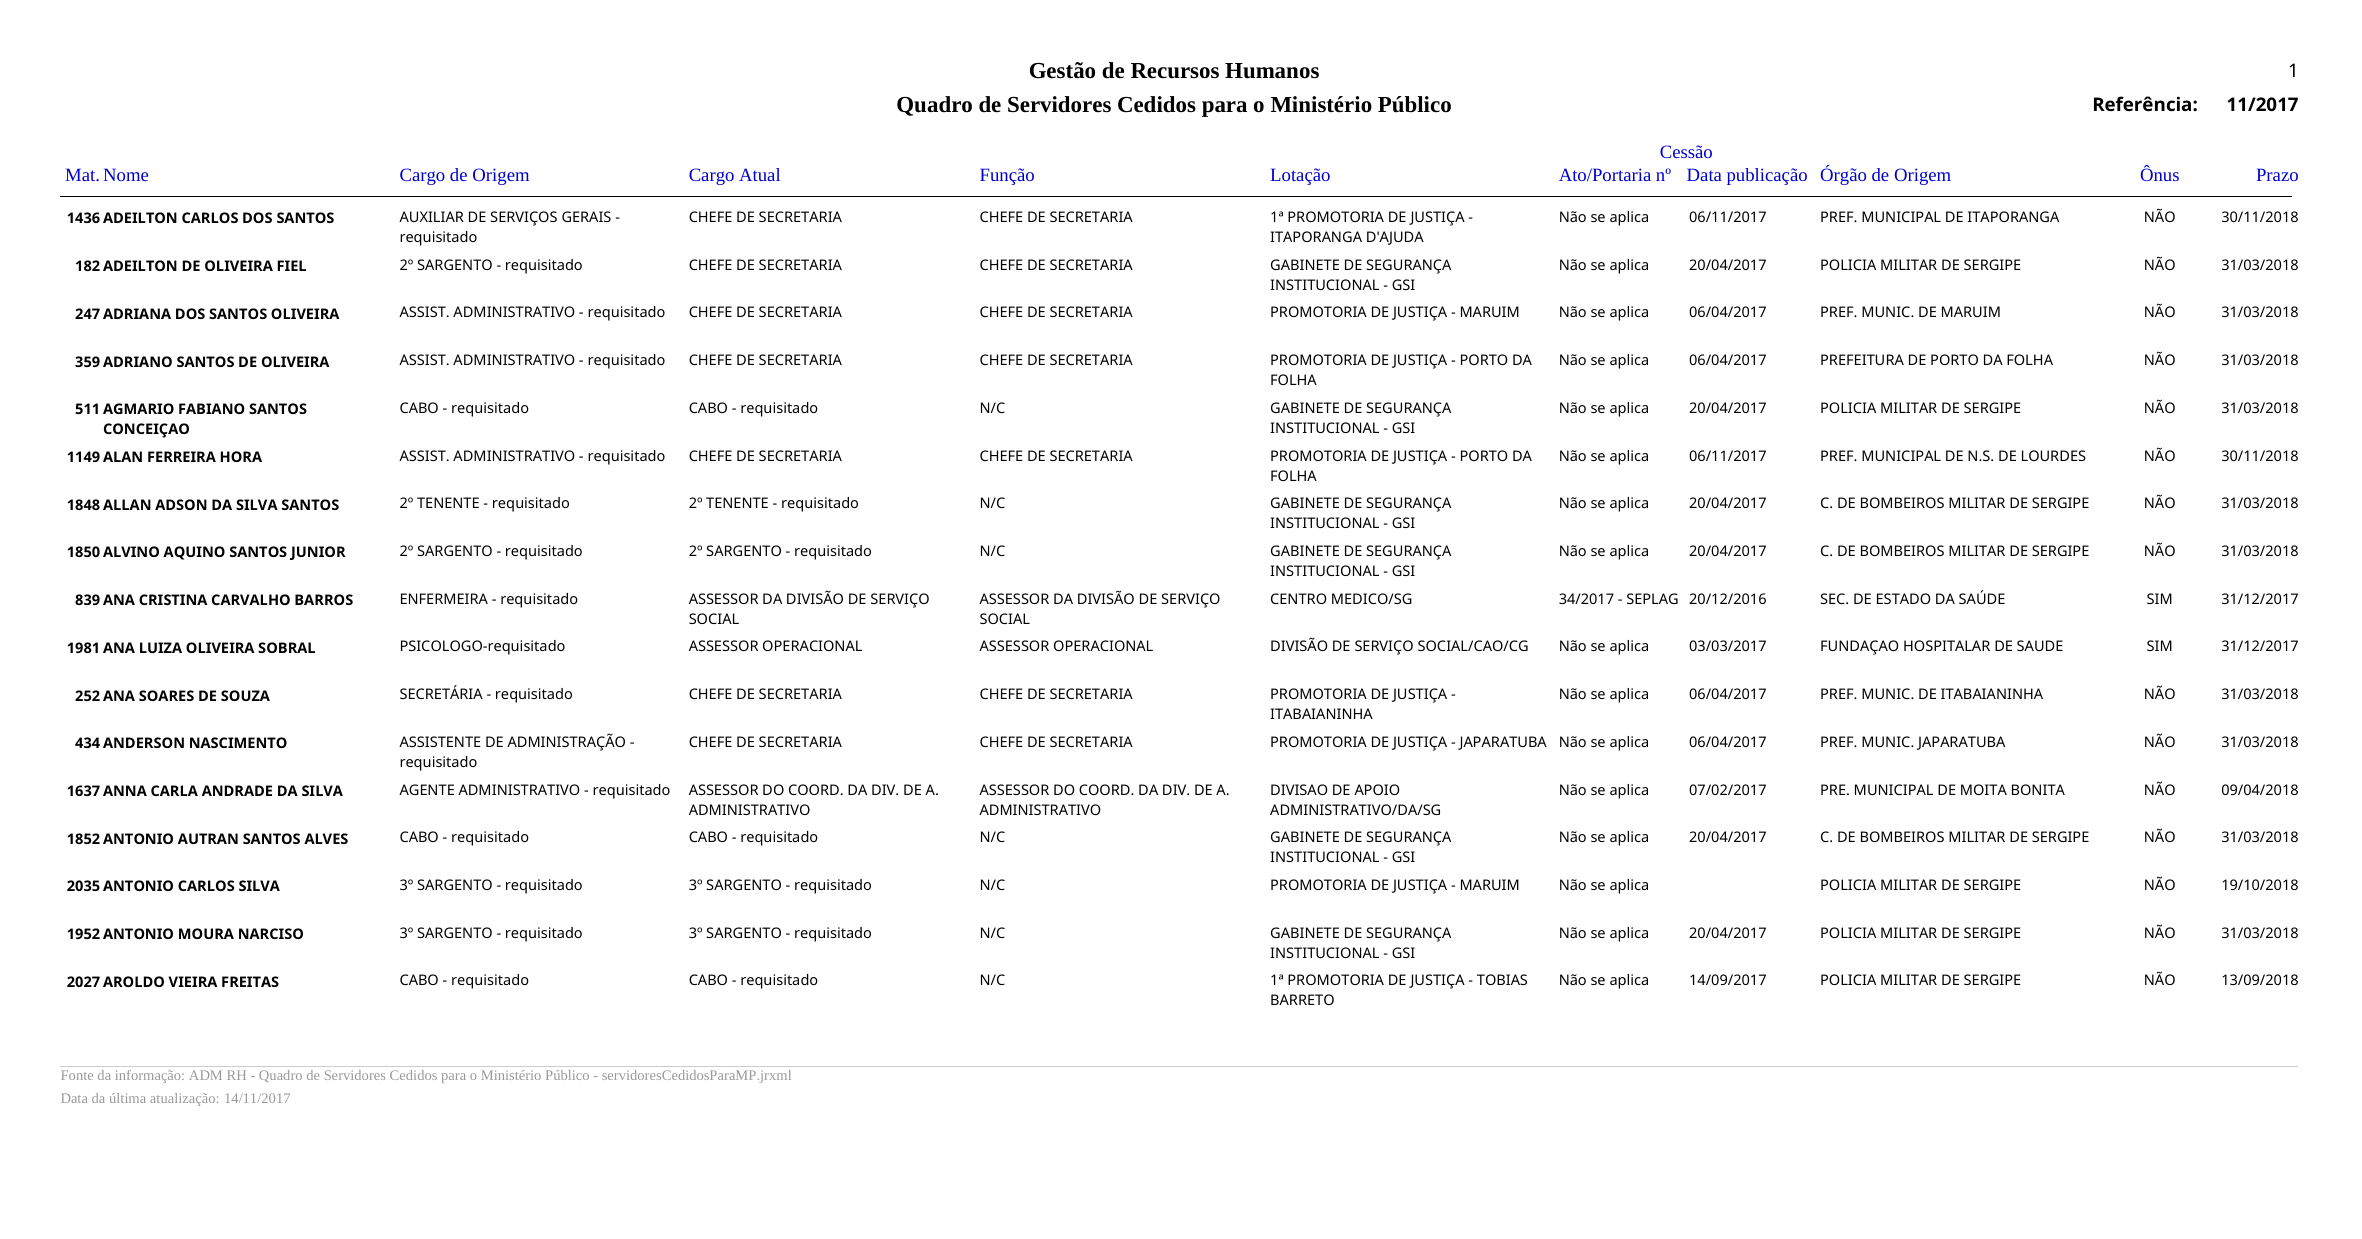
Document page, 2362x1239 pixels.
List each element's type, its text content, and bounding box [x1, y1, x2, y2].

table_cell [1559, 282, 1684, 301]
table_header CHEFE DE SECRETARIA [689, 732, 972, 778]
table_cell Fonte da informação: ADM RH - Quadro de Servidores Cedidos para o Ministério Público - servidoresCedidosParaMP.jrxml [60, 1067, 2298, 1090]
table_cell [1559, 425, 1684, 444]
table_cell 1436 [12, 208, 100, 237]
table_cell [2119, 803, 2200, 826]
table_header Não se aplica [1559, 350, 1684, 377]
table_header 31/03/2018 [2200, 732, 2298, 760]
table_cell [393, 760, 399, 776]
table_cell [12, 332, 100, 348]
table_header C. DE BOMBEIROS MILITAR DE SERGIPE [1820, 493, 2119, 539]
table_cell [1684, 972, 1689, 994]
table_cell [972, 426, 979, 442]
table_cell ANA SOARES DE SOUZA [103, 685, 393, 730]
table_cell [972, 665, 979, 681]
table_cell [1814, 399, 1820, 422]
table_cell [1814, 474, 1820, 490]
table_cell [683, 304, 688, 326]
table_cell [1684, 855, 1689, 872]
table_cell 511 [12, 399, 100, 428]
table_header 06/04/2017 [1689, 350, 1814, 374]
table_cell [683, 351, 688, 374]
table_cell [1553, 495, 1558, 517]
table_cell [972, 569, 979, 586]
table_header 09/04/2018 [2200, 779, 2298, 808]
table_cell [393, 235, 399, 252]
table_cell [2119, 660, 2200, 682]
table_cell ALLAN ADSON DA SILVA SANTOS [103, 495, 393, 539]
table_cell ANDERSON NASCIMENTO [103, 733, 393, 778]
table_cell [12, 284, 100, 301]
table_cell [0, 590, 12, 612]
table_header GABINETE DE SEGURANÇA INSTITUCIONAL - GSI [1270, 923, 1553, 969]
table_cell [1689, 756, 1814, 778]
table_cell [2299, 924, 2361, 946]
table_cell [1689, 899, 1814, 921]
table_cell [12, 380, 100, 396]
table_cell [972, 256, 979, 278]
table_cell [972, 760, 979, 776]
table_cell [0, 855, 12, 872]
table_cell [683, 876, 688, 899]
table_cell [1553, 903, 1558, 919]
table_header NÃO [2119, 350, 2200, 374]
table_cell [972, 208, 979, 231]
table_cell [393, 712, 399, 729]
table_header 06/11/2017 [1689, 445, 1814, 469]
table_cell [1689, 946, 1814, 969]
table_header ASSESSOR DA DIVISÃO DE SERVIÇO SOCIAL [979, 589, 1262, 635]
table_cell [1553, 781, 1558, 803]
table_cell [683, 951, 688, 967]
table_cell [2299, 235, 2361, 252]
table_header 2º SARGENTO - requisitado [399, 541, 682, 587]
table_header 2º SARGENTO - requisitado [399, 255, 682, 301]
table_header 2º TENENTE - requisitado [399, 493, 682, 539]
table_cell [1689, 231, 1814, 253]
table_header CABO - requisitado [689, 970, 972, 1016]
table_cell [1684, 760, 1689, 776]
table_cell [1262, 781, 1270, 803]
table_cell [2299, 304, 2361, 326]
table_cell [1553, 283, 1558, 299]
table_cell [1684, 685, 1689, 708]
table_cell [1689, 374, 1814, 396]
table_cell [1814, 331, 1820, 347]
table_cell Ato/Portaria nº [1559, 164, 1686, 193]
table_cell [2200, 617, 2298, 635]
table_header Não se aplica [1559, 684, 1684, 711]
table_cell [1689, 994, 1814, 1016]
table_cell [2299, 665, 2361, 681]
table_header DIVISAO DE APOIO ADMINISTRATIVO/DA/SG [1270, 779, 1553, 826]
table_cell [1684, 712, 1689, 729]
table_header PREF. MUNICIPAL DE N.S. DE LOURDES [1820, 445, 2119, 492]
table_cell [972, 590, 979, 612]
table_cell [1262, 474, 1270, 490]
table_cell [1684, 733, 1689, 756]
table_cell [2200, 808, 2298, 826]
table_cell Gestão de Recursos Humanos [346, 57, 2002, 85]
table_header Não se aplica [1559, 302, 1684, 329]
table_header CHEFE DE SECRETARIA [689, 445, 972, 492]
table_header [1689, 875, 1814, 899]
table_cell [2200, 999, 2298, 1016]
table_cell [683, 638, 688, 660]
table_cell [393, 304, 399, 326]
table_cell [1684, 378, 1689, 395]
table_header Não se aplica [1559, 445, 1684, 472]
table_header CHEFE DE SECRETARIA [979, 255, 1262, 301]
table_header 34/2017 - SEPLAG [1559, 589, 1684, 616]
table_cell [972, 164, 979, 193]
table_cell [1262, 855, 1270, 872]
table_cell [1553, 876, 1558, 899]
table_cell [972, 542, 979, 565]
table_cell [2200, 426, 2298, 444]
table_cell [12, 237, 100, 253]
table_cell [2299, 399, 2361, 422]
table_cell Data publicação [1686, 164, 1811, 193]
table_cell [393, 617, 399, 633]
table_header C. DE BOMBEIROS MILITAR DE SERGIPE [1820, 541, 2119, 587]
table_cell [683, 521, 688, 538]
table_header AUXILIAR DE SERVIÇOS GERAIS - requisitado [399, 207, 682, 253]
table_cell [393, 638, 399, 660]
table_header 31/12/2017 [2200, 589, 2298, 617]
table_cell [1814, 542, 1820, 565]
table_header NÃO [2119, 827, 2200, 851]
table_cell [1814, 256, 1820, 278]
table_cell Mat. [30, 164, 100, 193]
table_cell Prazo [2200, 164, 2298, 193]
table_cell [1262, 399, 1270, 422]
table_cell [1262, 569, 1270, 586]
table_header N/C [979, 970, 1262, 1016]
table_cell [683, 235, 688, 252]
table_cell [1553, 999, 1558, 1015]
table_cell [393, 399, 399, 422]
table_cell 1850 [12, 542, 100, 571]
table_cell [0, 569, 12, 586]
table_cell [0, 712, 12, 729]
table_cell [1262, 235, 1270, 252]
table_header NÃO [2119, 684, 2200, 708]
table_header NÃO [2119, 302, 2200, 326]
table_cell [1814, 829, 1820, 851]
table_cell [1684, 781, 1689, 803]
table_header CHEFE DE SECRETARIA [689, 207, 972, 253]
table_cell [2299, 91, 2361, 124]
table_cell [1553, 808, 1558, 824]
table_cell Quadro de Servidores Cedidos para o Ministério Público [346, 91, 2002, 124]
table_cell [1553, 351, 1558, 374]
table_cell [0, 808, 12, 824]
table_cell [1689, 565, 1814, 587]
table_cell [2119, 517, 2200, 539]
table_header PROMOTORIA DE JUSTIÇA - MARUIM [1270, 875, 1553, 921]
table_cell [2299, 972, 2361, 994]
table_cell [683, 903, 688, 919]
table_header 31/03/2018 [2200, 302, 2298, 331]
table_cell [0, 760, 12, 776]
table_cell [393, 733, 399, 756]
table_cell [1553, 542, 1558, 565]
table_cell [1262, 304, 1270, 326]
table_cell [683, 665, 688, 681]
table_cell [1559, 949, 1684, 969]
table_cell [1262, 351, 1270, 374]
table_cell [2119, 278, 2200, 301]
table_cell [1684, 876, 1689, 899]
table_cell ALAN FERREIRA HORA [103, 447, 393, 492]
table_cell [393, 164, 399, 193]
table_cell [0, 256, 12, 278]
table_cell [683, 495, 688, 517]
table_cell [2119, 994, 2200, 1016]
table_cell [1811, 164, 1820, 193]
table_cell [2299, 951, 2361, 967]
table_cell 1852 [12, 829, 100, 857]
table_header C. DE BOMBEIROS MILITAR DE SERGIPE [1820, 827, 2119, 873]
table_cell [1684, 474, 1689, 490]
table_cell [393, 855, 399, 872]
table_cell [0, 208, 12, 231]
table_cell [393, 542, 399, 565]
table_header CHEFE DE SECRETARIA [979, 732, 1262, 778]
table_cell [1553, 685, 1558, 708]
table_cell [1262, 542, 1270, 565]
table_header GABINETE DE SEGURANÇA INSTITUCIONAL - GSI [1270, 493, 1553, 539]
table_cell 1149 [12, 447, 100, 475]
table_cell AROLDO VIEIRA FREITAS [103, 972, 393, 1016]
table_cell [1814, 569, 1820, 586]
table_header 19/10/2018 [2200, 875, 2298, 903]
table_cell [1559, 854, 1684, 873]
table_cell [1814, 447, 1820, 469]
table_cell ANTONIO AUTRAN SANTOS ALVES [103, 829, 393, 873]
table_header ASSESSOR DO COORD. DA DIV. DE A. ADMINISTRATIVO [979, 779, 1262, 826]
table_cell [2299, 733, 2361, 756]
table_cell [1684, 542, 1689, 565]
table_header N/C [979, 541, 1262, 587]
table_cell [393, 495, 399, 517]
table_cell [12, 523, 100, 539]
table_cell [1262, 760, 1270, 776]
table_cell [2200, 235, 2298, 253]
table_cell [2200, 474, 2298, 492]
table_cell [0, 304, 12, 326]
table_cell 2035 [12, 876, 100, 905]
table_cell [393, 521, 399, 538]
table_cell [2299, 57, 2361, 84]
table_header [0, 0, 2361, 57]
table_cell [0, 495, 12, 517]
table_header CHEFE DE SECRETARIA [689, 350, 972, 396]
table_cell [2200, 283, 2298, 301]
table_cell [1689, 708, 1814, 730]
table_cell [393, 808, 399, 824]
table_cell [972, 521, 979, 538]
table_cell [1814, 999, 1820, 1015]
table_cell [1684, 283, 1689, 299]
table_header 14/09/2017 [1689, 970, 1814, 994]
table_header FUNDAÇAO HOSPITALAR DE SAUDE [1820, 636, 2119, 683]
table_cell [1684, 999, 1689, 1015]
table_cell [1553, 712, 1558, 729]
table_cell 14/11/2017 [224, 1090, 377, 1114]
table_header 31/03/2018 [2200, 350, 2298, 378]
table_header PROMOTORIA DE JUSTIÇA - MARUIM [1270, 302, 1553, 349]
table_cell 434 [12, 733, 100, 762]
table_cell [1684, 924, 1689, 946]
table_cell 359 [12, 351, 100, 380]
table_cell [683, 617, 688, 633]
table_header 3º SARGENTO - requisitado [689, 875, 972, 921]
table_cell [1814, 712, 1820, 729]
table_cell [393, 447, 399, 469]
table_cell [2299, 590, 2361, 612]
table_cell [1559, 616, 1684, 635]
table_cell [1262, 712, 1270, 729]
table_header N/C [979, 923, 1262, 969]
table_cell [12, 905, 100, 921]
table_cell Data da última atualização: [60, 1090, 224, 1114]
table_cell 1952 [12, 924, 100, 952]
table_cell [683, 208, 688, 231]
table_cell [1684, 829, 1689, 851]
table_cell [1684, 665, 1689, 681]
table_cell [393, 685, 399, 708]
table_cell [0, 951, 12, 967]
table_cell [972, 331, 979, 347]
table_cell [1814, 855, 1820, 872]
table_cell [1689, 278, 1814, 301]
table_header 06/04/2017 [1689, 684, 1814, 708]
table_header ASSIST. ADMINISTRATIVO - requisitado [399, 350, 682, 396]
table_cell [393, 924, 399, 946]
table_cell [972, 733, 979, 756]
table_cell [1684, 521, 1689, 538]
table_cell [0, 198, 2361, 207]
table_header 31/12/2017 [2200, 636, 2298, 665]
table_cell [972, 808, 979, 824]
table_header SIM [2119, 636, 2200, 660]
table_cell [683, 256, 688, 278]
table_cell [683, 569, 688, 586]
table_cell [1553, 924, 1558, 946]
table_cell [12, 857, 100, 873]
table_header 1ª PROMOTORIA DE JUSTIÇA - ITAPORANGA D'AJUDA [1270, 207, 1553, 253]
table_cell [393, 590, 399, 612]
table_header Não se aplica [1559, 827, 1684, 854]
table_cell [1814, 495, 1820, 517]
table_cell [1553, 447, 1558, 469]
table_header NÃO [2119, 493, 2200, 517]
table_header NÃO [2119, 875, 2200, 899]
table_cell [0, 829, 12, 851]
table_cell [2299, 781, 2361, 803]
table_cell [1689, 612, 1814, 635]
table_cell [972, 638, 979, 660]
table_cell [1262, 876, 1270, 899]
table_cell [972, 999, 979, 1015]
table_cell [12, 666, 100, 682]
table_cell [1684, 495, 1689, 517]
table_cell [393, 351, 399, 374]
table_cell [1814, 378, 1820, 395]
table_cell [972, 951, 979, 967]
table_cell [972, 495, 979, 517]
table_header PRE. MUNICIPAL DE MOITA BONITA [1820, 779, 2119, 826]
table_cell [393, 972, 399, 994]
table_cell [2119, 899, 2200, 921]
table_cell 1 [2143, 57, 2298, 84]
table_cell [393, 999, 399, 1015]
table_cell [2200, 665, 2298, 682]
table_header NÃO [2119, 970, 2200, 994]
table_cell [0, 91, 346, 124]
table_cell [2119, 374, 2200, 396]
table_cell [2200, 951, 2298, 969]
table_header 20/04/2017 [1689, 493, 1814, 517]
table_cell [12, 428, 100, 444]
table_cell [1553, 399, 1558, 422]
table_header 3º SARGENTO - requisitado [399, 875, 682, 921]
table_cell [2299, 426, 2361, 442]
table_cell [0, 283, 12, 299]
table_cell [683, 331, 688, 347]
table_header CABO - requisitado [399, 827, 682, 873]
table_header 20/04/2017 [1689, 923, 1814, 946]
table_header CHEFE DE SECRETARIA [689, 255, 972, 301]
table_cell [1814, 235, 1820, 252]
table_cell [2299, 638, 2361, 660]
table_cell [2299, 569, 2361, 586]
table_header Não se aplica [1559, 636, 1684, 663]
table_cell [2299, 999, 2361, 1015]
table_header N/C [979, 875, 1262, 921]
table_header CHEFE DE SECRETARIA [689, 302, 972, 349]
table_header PSICOLOGO-requisitado [399, 636, 682, 683]
table_header Não se aplica [1559, 732, 1684, 759]
table_cell ANA LUIZA OLIVEIRA SOBRAL [103, 638, 393, 683]
table_header N/C [979, 398, 1262, 444]
table_cell [972, 903, 979, 919]
table_cell [1559, 329, 1684, 348]
table_cell [1684, 426, 1689, 442]
table_header ASSISTENTE DE ADMINISTRAÇÃO - requisitado [399, 732, 682, 778]
table_cell [1262, 521, 1270, 538]
table_cell [1684, 903, 1689, 919]
table_cell 1848 [12, 495, 100, 523]
table_cell [1684, 351, 1689, 374]
table_cell 247 [12, 304, 100, 332]
table_header 13/09/2018 [2200, 970, 2298, 999]
table_header GABINETE DE SEGURANÇA INSTITUCIONAL - GSI [1270, 398, 1553, 444]
table_cell [12, 952, 100, 969]
table_cell [1553, 208, 1558, 231]
table_cell [0, 781, 12, 803]
table_cell [1559, 663, 1684, 682]
table_cell [1814, 638, 1820, 660]
table_cell [393, 665, 399, 681]
table_cell [972, 829, 979, 851]
table_cell [1262, 590, 1270, 612]
table_cell [2119, 326, 2200, 348]
table_cell [1689, 851, 1814, 873]
table_header 06/04/2017 [1689, 302, 1814, 326]
table_header ENFERMEIRA - requisitado [399, 589, 682, 635]
table_cell [2200, 712, 2298, 730]
table_cell [0, 617, 12, 633]
table_cell [1684, 331, 1689, 347]
table_cell Referência: [2004, 91, 2198, 124]
table_cell [393, 829, 399, 851]
table_header PREF. MUNIC. DE ITABAIANINHA [1820, 684, 2119, 730]
table_cell [12, 714, 100, 730]
table_cell Cargo de Origem [399, 164, 682, 193]
table_cell [1553, 590, 1558, 612]
table_header GABINETE DE SEGURANÇA INSTITUCIONAL - GSI [1270, 255, 1553, 301]
table_header GABINETE DE SEGURANÇA INSTITUCIONAL - GSI [1270, 541, 1553, 587]
table_cell [972, 685, 979, 708]
table_cell [1684, 590, 1689, 612]
table_cell [972, 712, 979, 729]
table_cell [1684, 208, 1689, 231]
table_cell [0, 1066, 60, 1090]
table_cell [1553, 855, 1558, 872]
table_cell [1814, 426, 1820, 442]
table_cell Cargo Atual [689, 164, 972, 193]
table_cell [1553, 521, 1558, 538]
table_cell [393, 283, 399, 299]
table_header 31/03/2018 [2200, 398, 2298, 426]
table_cell [683, 760, 688, 776]
table_cell 252 [12, 685, 100, 714]
table_cell [2002, 57, 2143, 84]
table_header CHEFE DE SECRETARIA [979, 302, 1262, 349]
table_cell [683, 426, 688, 442]
table_cell [972, 304, 979, 326]
table_cell [1553, 733, 1558, 756]
table_cell [1553, 474, 1558, 490]
table_cell [1553, 829, 1558, 851]
table_header GABINETE DE SEGURANÇA INSTITUCIONAL - GSI [1270, 827, 1553, 873]
table_cell [2299, 1066, 2361, 1090]
table_cell [1262, 951, 1270, 967]
table_cell [0, 665, 12, 681]
table_cell [1684, 235, 1689, 252]
table_cell [1814, 283, 1820, 299]
table_header ASSESSOR OPERACIONAL [689, 636, 972, 683]
table_cell ANTONIO MOURA NARCISO [103, 924, 393, 969]
table_cell Cessão [1555, 141, 1817, 163]
table_cell [1262, 972, 1270, 994]
table_cell [1262, 903, 1270, 919]
table_header NÃO [2119, 732, 2200, 756]
table_cell [1814, 808, 1820, 824]
table_cell [0, 903, 12, 919]
table_cell [1559, 997, 1684, 1016]
table_cell [2200, 331, 2298, 348]
table_cell 839 [12, 590, 100, 618]
table_cell [1814, 972, 1820, 994]
table_cell [12, 809, 100, 826]
table_cell [1689, 660, 1814, 682]
table_cell [12, 762, 100, 778]
table_cell [0, 733, 12, 756]
table_cell [683, 590, 688, 612]
table_cell [1684, 304, 1689, 326]
table_header 20/04/2017 [1689, 255, 1814, 278]
table_cell [683, 378, 688, 395]
table_cell [1689, 803, 1814, 826]
table_cell ADEILTON DE OLIVEIRA FIEL [103, 256, 393, 301]
table_cell [1262, 685, 1270, 708]
table_cell Função [979, 164, 1262, 193]
table_cell [0, 235, 12, 252]
table_cell [1553, 235, 1558, 252]
table_cell [1262, 617, 1270, 633]
table_cell [1684, 808, 1689, 824]
table_cell [0, 685, 12, 708]
table_cell [12, 475, 100, 492]
table_header 03/03/2017 [1689, 636, 1814, 660]
table_header 2º SARGENTO - requisitado [689, 541, 972, 587]
table_cell [2299, 712, 2361, 729]
table_cell [1559, 234, 1684, 253]
table_cell [683, 972, 688, 994]
table_cell Ônus [2119, 164, 2200, 193]
table_header Não se aplica [1559, 398, 1684, 425]
table_cell [1553, 304, 1558, 326]
table_cell [2299, 447, 2361, 469]
table_cell [2119, 469, 2200, 492]
table_header 20/04/2017 [1689, 398, 1814, 422]
table_header NÃO [2119, 445, 2200, 469]
table_header 30/11/2018 [2200, 207, 2298, 235]
table_header PROMOTORIA DE JUSTIÇA - PORTO DA FOLHA [1270, 350, 1553, 396]
table_cell [2119, 565, 2200, 587]
table_cell [1814, 685, 1820, 708]
table_header Não se aplica [1559, 875, 1684, 902]
table_cell [1559, 520, 1684, 539]
table_cell [1817, 141, 2361, 163]
table_cell [393, 951, 399, 967]
table_header NÃO [2119, 541, 2200, 565]
table_cell [683, 685, 688, 708]
table_cell [683, 999, 688, 1015]
table_header POLICIA MILITAR DE SERGIPE [1820, 875, 2119, 921]
table_cell 1637 [12, 781, 100, 809]
table_cell [2299, 760, 2361, 776]
table_cell AGMARIO FABIANO SANTOS CONCEIÇAO [103, 399, 393, 444]
table_cell [1684, 399, 1689, 422]
table_cell [2299, 208, 2361, 231]
table_cell [1689, 326, 1814, 348]
table_header N/C [979, 827, 1262, 873]
table_cell [1262, 808, 1270, 824]
table_cell [1689, 517, 1814, 539]
table_header POLICIA MILITAR DE SERGIPE [1820, 255, 2119, 301]
table_header 31/03/2018 [2200, 493, 2298, 522]
table_cell [2200, 903, 2298, 921]
table_cell [2299, 829, 2361, 851]
table_cell [972, 235, 979, 252]
table_cell [683, 542, 688, 565]
table_header CHEFE DE SECRETARIA [979, 350, 1262, 396]
table_cell ADRIANA DOS SANTOS OLIVEIRA [103, 304, 393, 349]
table_header CHEFE DE SECRETARIA [979, 684, 1262, 730]
table_cell [972, 924, 979, 946]
table_cell [1553, 972, 1558, 994]
table_cell [1262, 733, 1270, 756]
table_cell [0, 125, 2361, 141]
table_cell [1814, 876, 1820, 899]
table_cell [1684, 617, 1689, 633]
table_header AGENTE ADMINISTRATIVO - requisitado [399, 779, 682, 826]
table_header NÃO [2119, 923, 2200, 946]
table_header SECRETÁRIA - requisitado [399, 684, 682, 730]
table_cell [683, 855, 688, 872]
table_cell [1814, 760, 1820, 776]
table_cell [0, 542, 12, 565]
table_cell [683, 808, 688, 824]
table_header CHEFE DE SECRETARIA [979, 207, 1262, 253]
table_header 20/04/2017 [1689, 541, 1814, 565]
table_cell [377, 1090, 2361, 1114]
table_cell [2299, 521, 2361, 538]
table_cell [0, 164, 30, 193]
table_cell Órgão de Origem [1820, 164, 2119, 193]
table_cell [1684, 569, 1689, 586]
table_cell [12, 618, 100, 635]
table_cell [1814, 208, 1820, 231]
table_cell [1553, 426, 1558, 442]
table_cell [1262, 999, 1270, 1015]
table_header ASSESSOR DA DIVISÃO DE SERVIÇO SOCIAL [689, 589, 972, 635]
table_cell [2200, 522, 2298, 539]
table_cell [1814, 951, 1820, 967]
table_header NÃO [2119, 779, 2200, 803]
table_cell ANNA CARLA ANDRADE DA SILVA [103, 781, 393, 826]
table_header PREF. MUNIC. DE MARUIM [1820, 302, 2119, 349]
table_header ASSIST. ADMINISTRATIVO - requisitado [399, 302, 682, 349]
table_cell [1814, 781, 1820, 803]
table_cell [1553, 331, 1558, 347]
table_cell [393, 474, 399, 490]
table_cell [1814, 304, 1820, 326]
table_header Não se aplica [1559, 970, 1684, 997]
table_cell [972, 617, 979, 633]
table_cell [2200, 760, 2298, 778]
table_cell [1262, 426, 1270, 442]
table_cell [1814, 924, 1820, 946]
table_header CABO - requisitado [399, 970, 682, 1016]
table_header 3º SARGENTO - requisitado [399, 923, 682, 969]
table_header CHEFE DE SECRETARIA [979, 445, 1262, 492]
table_cell [683, 447, 688, 469]
table_cell [683, 474, 688, 490]
table_header Não se aplica [1559, 779, 1684, 806]
table_cell [2299, 617, 2361, 633]
table_cell [1814, 665, 1820, 681]
table_cell [12, 1000, 100, 1016]
table_cell [1553, 617, 1558, 633]
table_cell [1262, 665, 1270, 681]
table_cell [1684, 638, 1689, 660]
table_cell [1262, 208, 1270, 231]
table_cell [1553, 569, 1558, 586]
table_header NÃO [2119, 255, 2200, 278]
table_header POLICIA MILITAR DE SERGIPE [1820, 970, 2119, 1016]
table_cell [1262, 638, 1270, 660]
table_cell [2119, 946, 2200, 969]
table_cell [1262, 378, 1270, 395]
table_cell [2299, 876, 2361, 899]
table_cell [1553, 665, 1558, 681]
table_cell [683, 829, 688, 851]
table_cell [393, 378, 399, 395]
table_cell [1553, 164, 1558, 193]
table_header 2º TENENTE - requisitado [689, 493, 972, 539]
table_cell [1814, 351, 1820, 374]
table_header PROMOTORIA DE JUSTIÇA - ITABAIANINHA [1270, 684, 1553, 730]
table_cell [12, 571, 100, 587]
table_cell [2200, 856, 2298, 873]
table_cell ANTONIO CARLOS SILVA [103, 876, 393, 921]
table_cell [393, 781, 399, 803]
table_cell [2299, 331, 2361, 347]
table_cell [2119, 231, 2200, 253]
table_cell [0, 57, 346, 84]
table_header ASSESSOR OPERACIONAL [979, 636, 1262, 683]
table_cell [1689, 422, 1814, 444]
table_header POLICIA MILITAR DE SERGIPE [1820, 923, 2119, 969]
table_cell [2299, 283, 2361, 299]
table_cell [1814, 733, 1820, 756]
table_header 3º SARGENTO - requisitado [689, 923, 972, 969]
table_cell [0, 999, 12, 1015]
table_cell [1262, 256, 1270, 278]
table_cell [683, 283, 688, 299]
table_header 30/11/2018 [2200, 445, 2298, 474]
table_cell [972, 781, 979, 803]
table_cell [683, 712, 688, 729]
table_header CABO - requisitado [689, 827, 972, 873]
table_cell ANA CRISTINA CARVALHO BARROS [103, 590, 393, 635]
table_cell [683, 733, 688, 756]
table_cell [0, 1016, 2361, 1066]
table_cell [0, 924, 12, 946]
table_header ASSIST. ADMINISTRATIVO - requisitado [399, 445, 682, 492]
table_cell ADEILTON CARLOS DOS SANTOS [103, 208, 393, 253]
table_cell [393, 569, 399, 586]
table_cell [2299, 855, 2361, 872]
table_header N/C [979, 493, 1262, 539]
table_cell [1262, 829, 1270, 851]
table_header CENTRO MEDICO/SG [1270, 589, 1553, 635]
table_header 31/03/2018 [2200, 541, 2298, 569]
table_header Não se aplica [1559, 255, 1684, 282]
table_cell [972, 351, 979, 374]
table_cell [1684, 951, 1689, 967]
table_cell [0, 331, 12, 347]
table_cell [972, 399, 979, 422]
table_cell [1553, 256, 1558, 278]
table_cell [1559, 568, 1684, 587]
table_header PROMOTORIA DE JUSTIÇA - JAPARATUBA [1270, 732, 1553, 778]
table_cell [972, 378, 979, 395]
table_cell [0, 447, 12, 469]
table_header SEC. DE ESTADO DA SAÚDE [1820, 589, 2119, 635]
table_cell [393, 426, 399, 442]
table_header Não se aplica [1559, 541, 1684, 568]
table_cell 2027 [12, 972, 100, 1000]
table_header 31/03/2018 [2200, 923, 2298, 951]
table_header CABO - requisitado [689, 398, 972, 444]
table_cell [393, 208, 399, 231]
table_header 31/03/2018 [2200, 827, 2298, 856]
table_cell [1262, 164, 1270, 193]
table_header PROMOTORIA DE JUSTIÇA - PORTO DA FOLHA [1270, 445, 1553, 492]
table_cell [0, 521, 12, 538]
table_cell [1559, 759, 1684, 778]
table_header NÃO [2119, 398, 2200, 422]
table_cell [2299, 808, 2361, 824]
table_cell Nome [103, 164, 393, 193]
table_cell [2299, 495, 2361, 517]
table_cell [2299, 164, 2361, 193]
table_header NÃO [2119, 207, 2200, 231]
table_cell [0, 85, 2361, 91]
table_cell [683, 164, 688, 193]
table_header Não se aplica [1559, 207, 1684, 234]
table_cell [0, 426, 12, 442]
table_header DIVISÃO DE SERVIÇO SOCIAL/CAO/CG [1270, 636, 1553, 683]
table_cell [1262, 331, 1270, 347]
table_cell [2200, 569, 2298, 587]
table_header Não se aplica [1559, 493, 1684, 520]
table_cell [0, 1090, 60, 1114]
table_cell ALVINO AQUINO SANTOS JUNIOR [103, 542, 393, 587]
table_header 1ª PROMOTORIA DE JUSTIÇA - TOBIAS BARRETO [1270, 970, 1553, 1016]
table_header ASSESSOR DO COORD. DA DIV. DE A. ADMINISTRATIVO [689, 779, 972, 826]
table_cell [0, 972, 12, 994]
table_cell [1262, 495, 1270, 517]
table_cell [972, 474, 979, 490]
table_cell [2119, 612, 2200, 635]
table_header PREF. MUNIC. JAPARATUBA [1820, 732, 2119, 778]
table_cell [972, 972, 979, 994]
table_cell [393, 331, 399, 347]
table_header CABO - requisitado [399, 398, 682, 444]
table_cell [1814, 590, 1820, 612]
table_cell [1814, 521, 1820, 538]
table_cell [0, 378, 12, 395]
table_cell [2119, 851, 2200, 873]
table_cell [1553, 760, 1558, 776]
table_header PREFEITURA DE PORTO DA FOLHA [1820, 350, 2119, 396]
table_cell [0, 474, 12, 490]
table_cell [0, 399, 12, 422]
table_cell [1814, 903, 1820, 919]
table_cell [2299, 351, 2361, 374]
table_cell [683, 781, 688, 803]
table_cell [393, 876, 399, 899]
table_cell [2119, 756, 2200, 778]
table_header Não se aplica [1559, 923, 1684, 949]
table_cell Lotação [1270, 164, 1553, 193]
table_cell [0, 638, 12, 660]
table_header 31/03/2018 [2200, 255, 2298, 283]
table_header 07/02/2017 [1689, 779, 1814, 803]
table_cell [972, 876, 979, 899]
table_cell [1559, 377, 1684, 396]
table_cell [1559, 902, 1684, 921]
table_header 06/04/2017 [1689, 732, 1814, 756]
table_cell [2299, 378, 2361, 395]
table_cell [1553, 638, 1558, 660]
table_cell 182 [12, 256, 100, 284]
table_cell [2299, 542, 2361, 565]
table_cell [683, 924, 688, 946]
table_cell [1553, 378, 1558, 395]
table_cell [1559, 806, 1684, 826]
table_cell ADRIANO SANTOS DE OLIVEIRA [103, 351, 393, 396]
table_cell 11/2017 [2200, 91, 2298, 124]
table_cell [1262, 283, 1270, 299]
table_cell [1553, 951, 1558, 967]
table_cell [972, 855, 979, 872]
table_header POLICIA MILITAR DE SERGIPE [1820, 398, 2119, 444]
table_cell [2119, 708, 2200, 730]
table_header PREF. MUNICIPAL DE ITAPORANGA [1820, 207, 2119, 253]
table_cell [1684, 447, 1689, 469]
table_cell [393, 256, 399, 278]
table_cell [683, 399, 688, 422]
table_cell [2299, 474, 2361, 490]
table_header CHEFE DE SECRETARIA [689, 684, 972, 730]
table_cell [1689, 469, 1814, 492]
table_cell [972, 447, 979, 469]
table_header 20/12/2016 [1689, 589, 1814, 612]
table_cell [0, 141, 1555, 163]
table_header SIM [2119, 589, 2200, 612]
table_cell [2299, 256, 2361, 278]
table_cell [972, 283, 979, 299]
table_cell [2299, 685, 2361, 708]
table_cell [0, 876, 12, 899]
table_cell [1559, 711, 1684, 730]
table_cell [2119, 422, 2200, 444]
table_cell [1814, 617, 1820, 633]
table_cell [393, 903, 399, 919]
table_cell [0, 351, 12, 374]
table_cell 1981 [12, 638, 100, 666]
table_cell [1559, 472, 1684, 492]
table_cell [2200, 378, 2298, 396]
table_header 20/04/2017 [1689, 827, 1814, 851]
table_cell [1262, 447, 1270, 469]
table_cell [2299, 903, 2361, 919]
table_header 31/03/2018 [2200, 684, 2298, 712]
table_header 06/11/2017 [1689, 207, 1814, 231]
table_cell [1684, 256, 1689, 278]
table_cell [1262, 924, 1270, 946]
